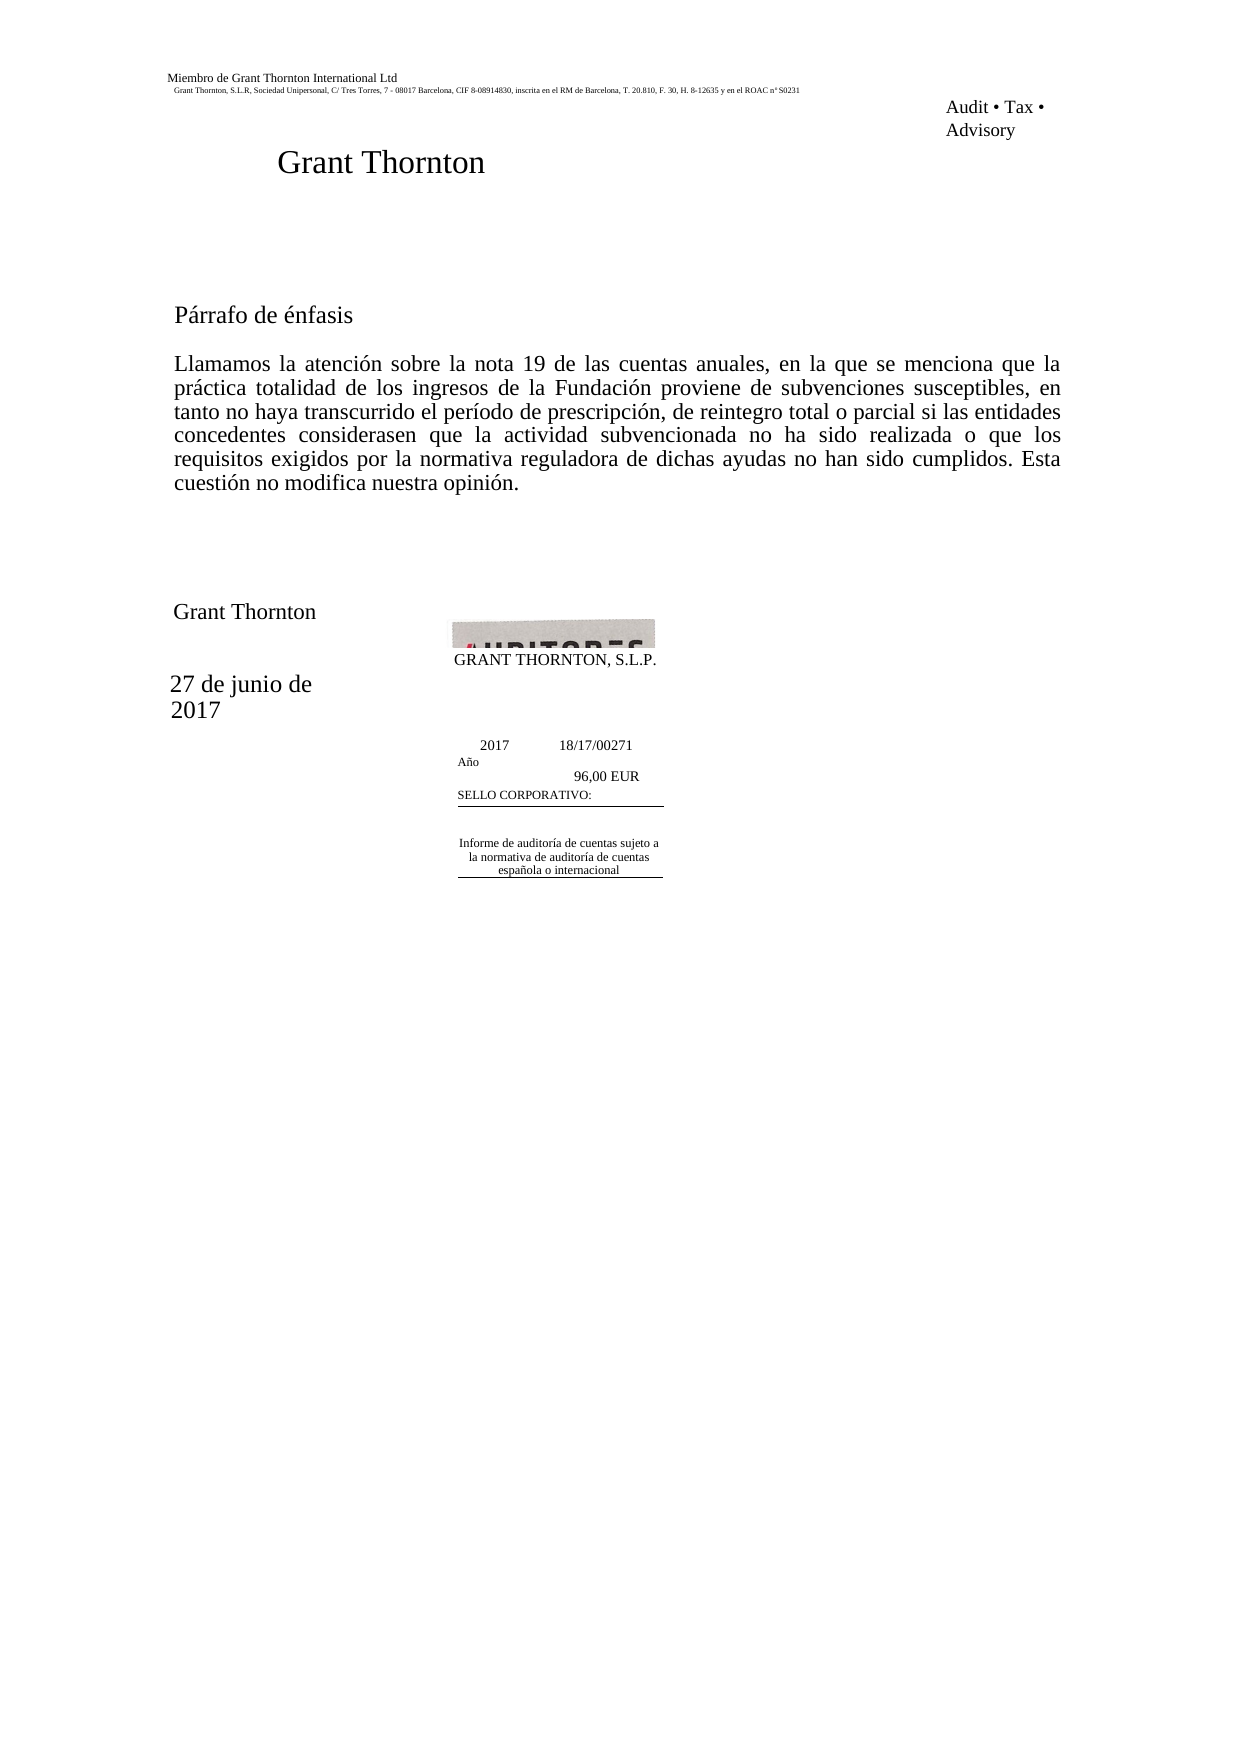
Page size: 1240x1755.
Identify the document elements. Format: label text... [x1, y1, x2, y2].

text Grant Thornton [277, 142, 1118, 180]
text Párrafo de énfasis [174, 300, 1118, 329]
text GRANT THORNTON, S.L.P. [454, 652, 1118, 669]
text 96,00 EUR [574, 770, 1018, 785]
text Llamamos la atención sobre la nota 19 de las cuentas anuales, en la que se menciona que la práctica totalidad de los ingresos de la Fundación proviene de subvenciones susceptibles, en tanto no haya transcurrido el período de prescripción, de reintegro total o parcial si las entidades concedentes considerasen que la actividad subvencionada no ha sido realizada o que los requisitos exigidos por la normativa reguladora de dichas ayudas no han sido cumplidos. Esta cuestión no modifica nuestra opinión. [174, 353, 1062, 495]
text Miembro de Grant Thornton International Ltd [167, 71, 846, 85]
text Audit • Tax • Advisory [946, 96, 1118, 141]
text 2017 18/17/00271 [458, 737, 1054, 753]
text 27 de junio de 2017 [169, 672, 357, 724]
text SELLO CORPORATIVO: [457, 787, 1054, 802]
text Informe de auditoría de cuentas sujeto a la normativa de auditoría de cuentas española o internacional [458, 837, 660, 877]
text Año [457, 754, 1054, 769]
text Grant Thornton [173, 505, 1118, 648]
text Grant Thornton, S.L.R, Sociedad Unipersonal, C/ Tres Torres, 7 - 08017 Barcelona, CIF 8-08914830, inscrita en el RM de Barcelona, T. 20.810, F. 30, H. 8-12635 y en el ROAC no S0231 [174, 86, 846, 95]
